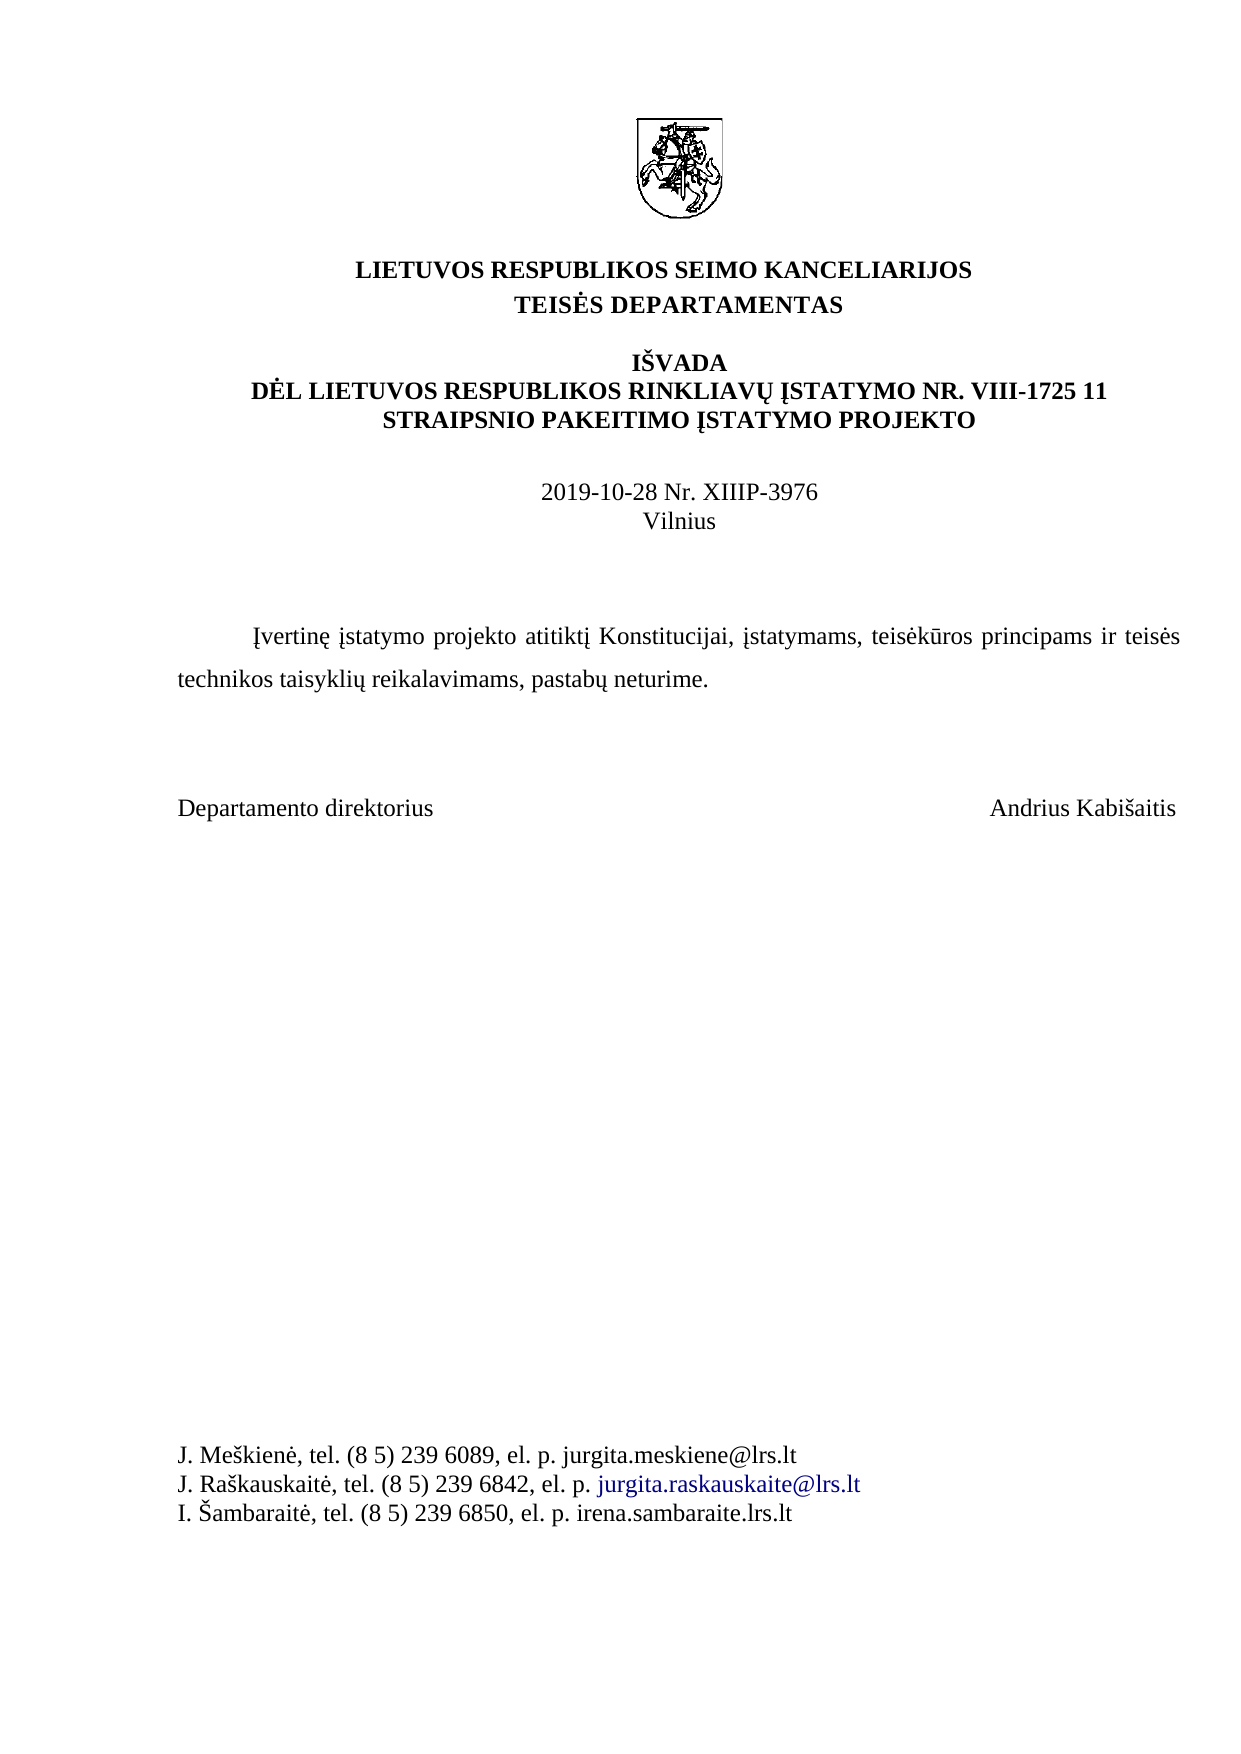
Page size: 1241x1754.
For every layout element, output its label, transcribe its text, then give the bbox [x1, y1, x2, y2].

text TEISĖS DEPARTAMENTAS [177, 290, 1180, 319]
text J. Raškauskaitė, tel. (8 5) 239 6842, el. p. jurgita.raskauskaite@lrs.lt [177, 1469, 1181, 1498]
text DĖL LIETUVOS RESPUBLIKOS RINKLIAVŲ ĮSTATYMO NR. VIII-1725 11 STRAIPSNIO PAKEITIMO ĮSTATYMO PROJEKTO [177, 376, 1181, 434]
text 2019-10-28 Nr. XIIIP-3976 [177, 477, 1181, 506]
text IŠVADA [177, 348, 1181, 376]
text J. Meškienė, tel. (8 5) 239 6089, el. p. jurgita.meskiene@lrs.lt [177, 1440, 1181, 1469]
text Įvertinę įstatymo projekto atitiktį Konstitucijai, įstatymams, teisėkūros principams ir teisės technikos taisyklių reikalavimams, pastabų neturime. [177, 621, 1181, 693]
text Departamento direktorius Andrius Kabišaitis [177, 793, 1181, 822]
text I. Šambaraitė, tel. (8 5) 239 6850, el. p. irena.sambaraite.lrs.lt [177, 1498, 1181, 1526]
text Vilnius [177, 506, 1181, 534]
text LIETUVOS RESPUBLIKOS SEIMO KANCELIARIJOS [177, 255, 1151, 284]
